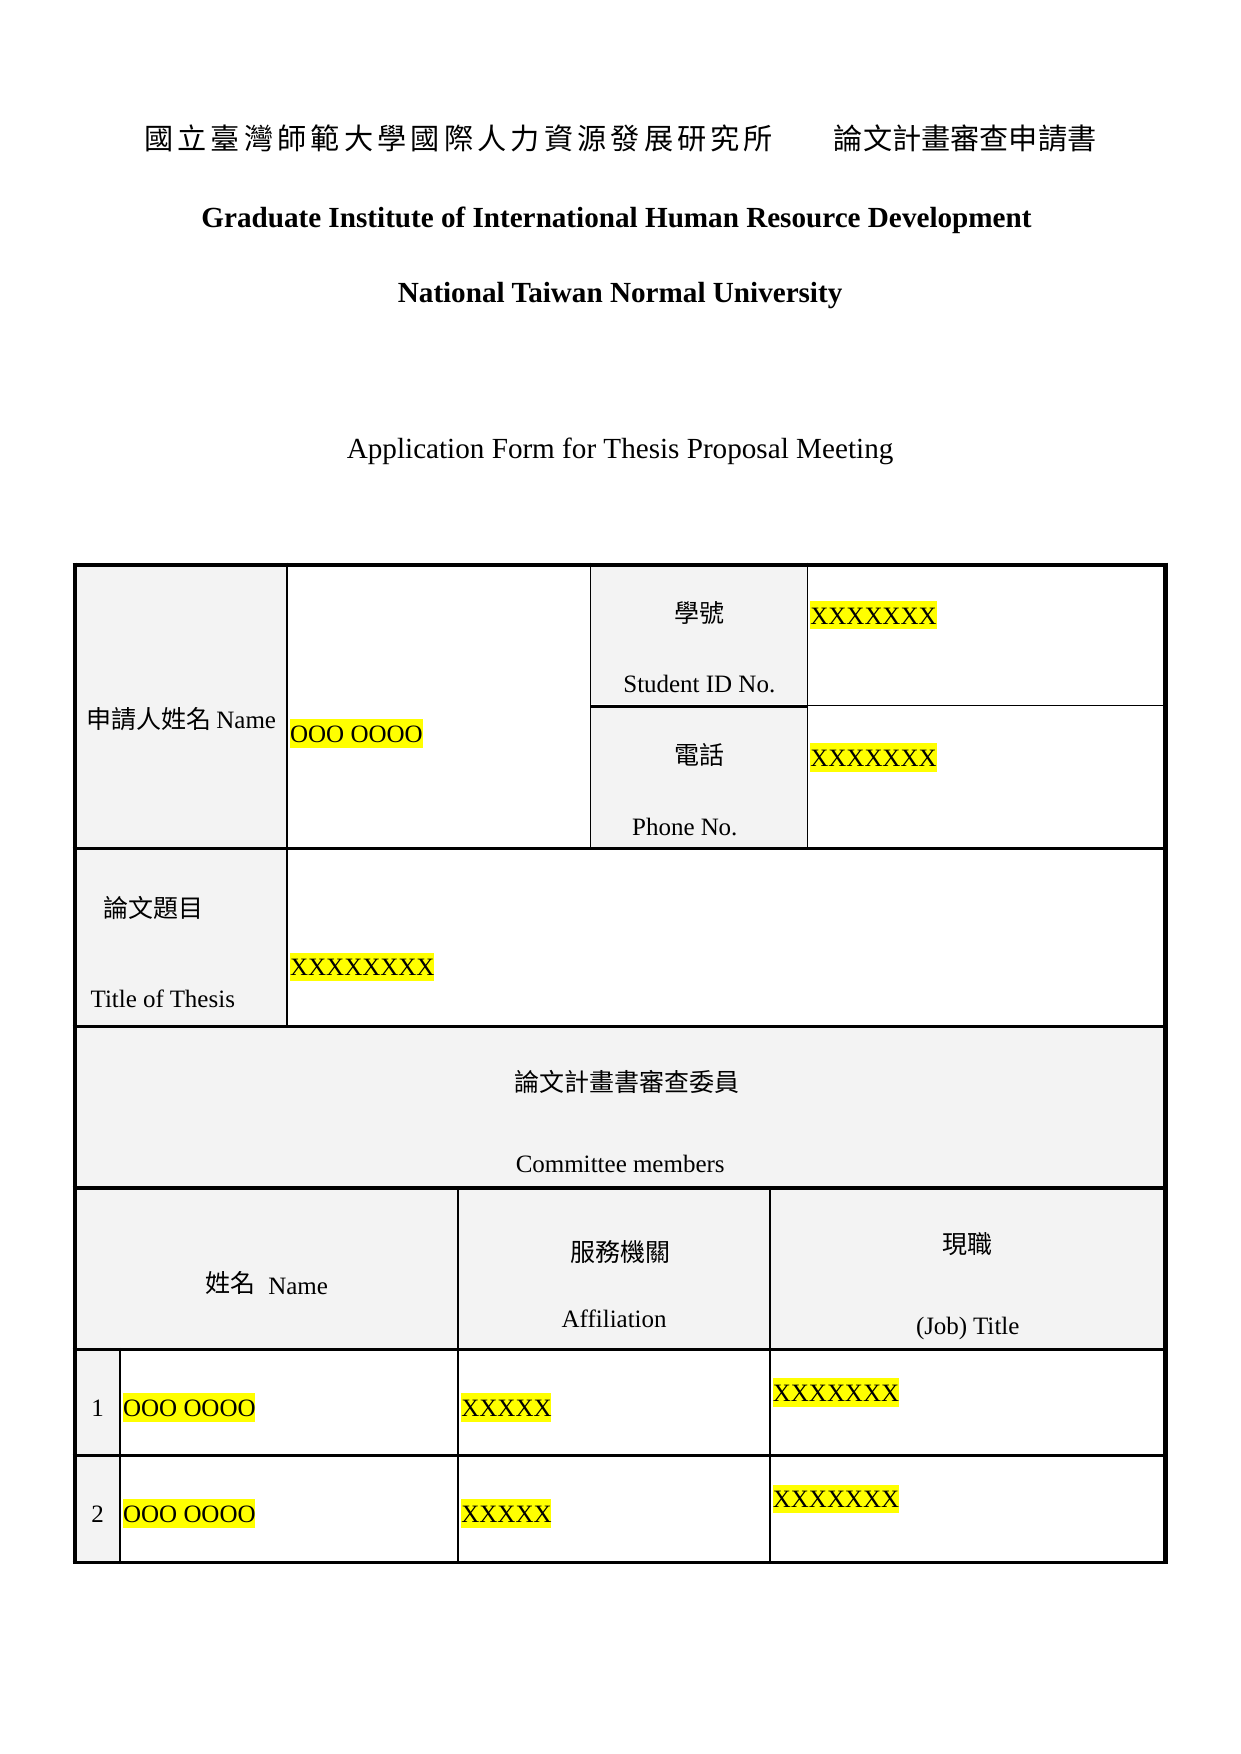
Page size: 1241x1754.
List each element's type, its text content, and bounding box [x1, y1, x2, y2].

table_header XXXXXXX [808, 567, 1163, 704]
table_cell XXXXXXXX [288, 850, 1163, 1025]
table_cell XXXXX [459, 1457, 769, 1561]
text National Taiwan Normal University [75, 246, 1165, 308]
table_cell 姓名 Name [77, 1190, 457, 1348]
table_cell XXXXXXX [771, 1351, 1163, 1454]
table_header 學號 Student ID No. [591, 567, 807, 704]
table_header 申請人姓名Name [77, 567, 286, 847]
table_cell XXXXXXX [771, 1457, 1163, 1561]
table_cell OOO OOOO [121, 1351, 457, 1454]
text 國立臺灣師範大學國際人力資源發展研究所 論文計畫審查申請書 [75, 96, 1165, 158]
table_cell 1 [77, 1351, 119, 1454]
text Application Form for Thesis Proposal Meeting [75, 406, 1165, 469]
table_cell XXXXXXX [808, 706, 1163, 847]
table_cell 論文題目 Title of Thesis [77, 850, 286, 1025]
table_cell 論文計畫書審查委員 Committee members [77, 1028, 1163, 1186]
table_cell 現職 (Job) Title [771, 1190, 1163, 1348]
table_cell XXXXX [459, 1351, 769, 1454]
table_cell 服務機關 Affiliation [459, 1190, 769, 1348]
table_cell 電話 Phone No. [591, 708, 807, 847]
table_cell 2 [77, 1457, 119, 1561]
table_header OOO OOOO [288, 567, 590, 847]
text Graduate Institute of International Human Resource Development [75, 171, 1165, 233]
table_cell OOO OOOO [121, 1457, 457, 1561]
